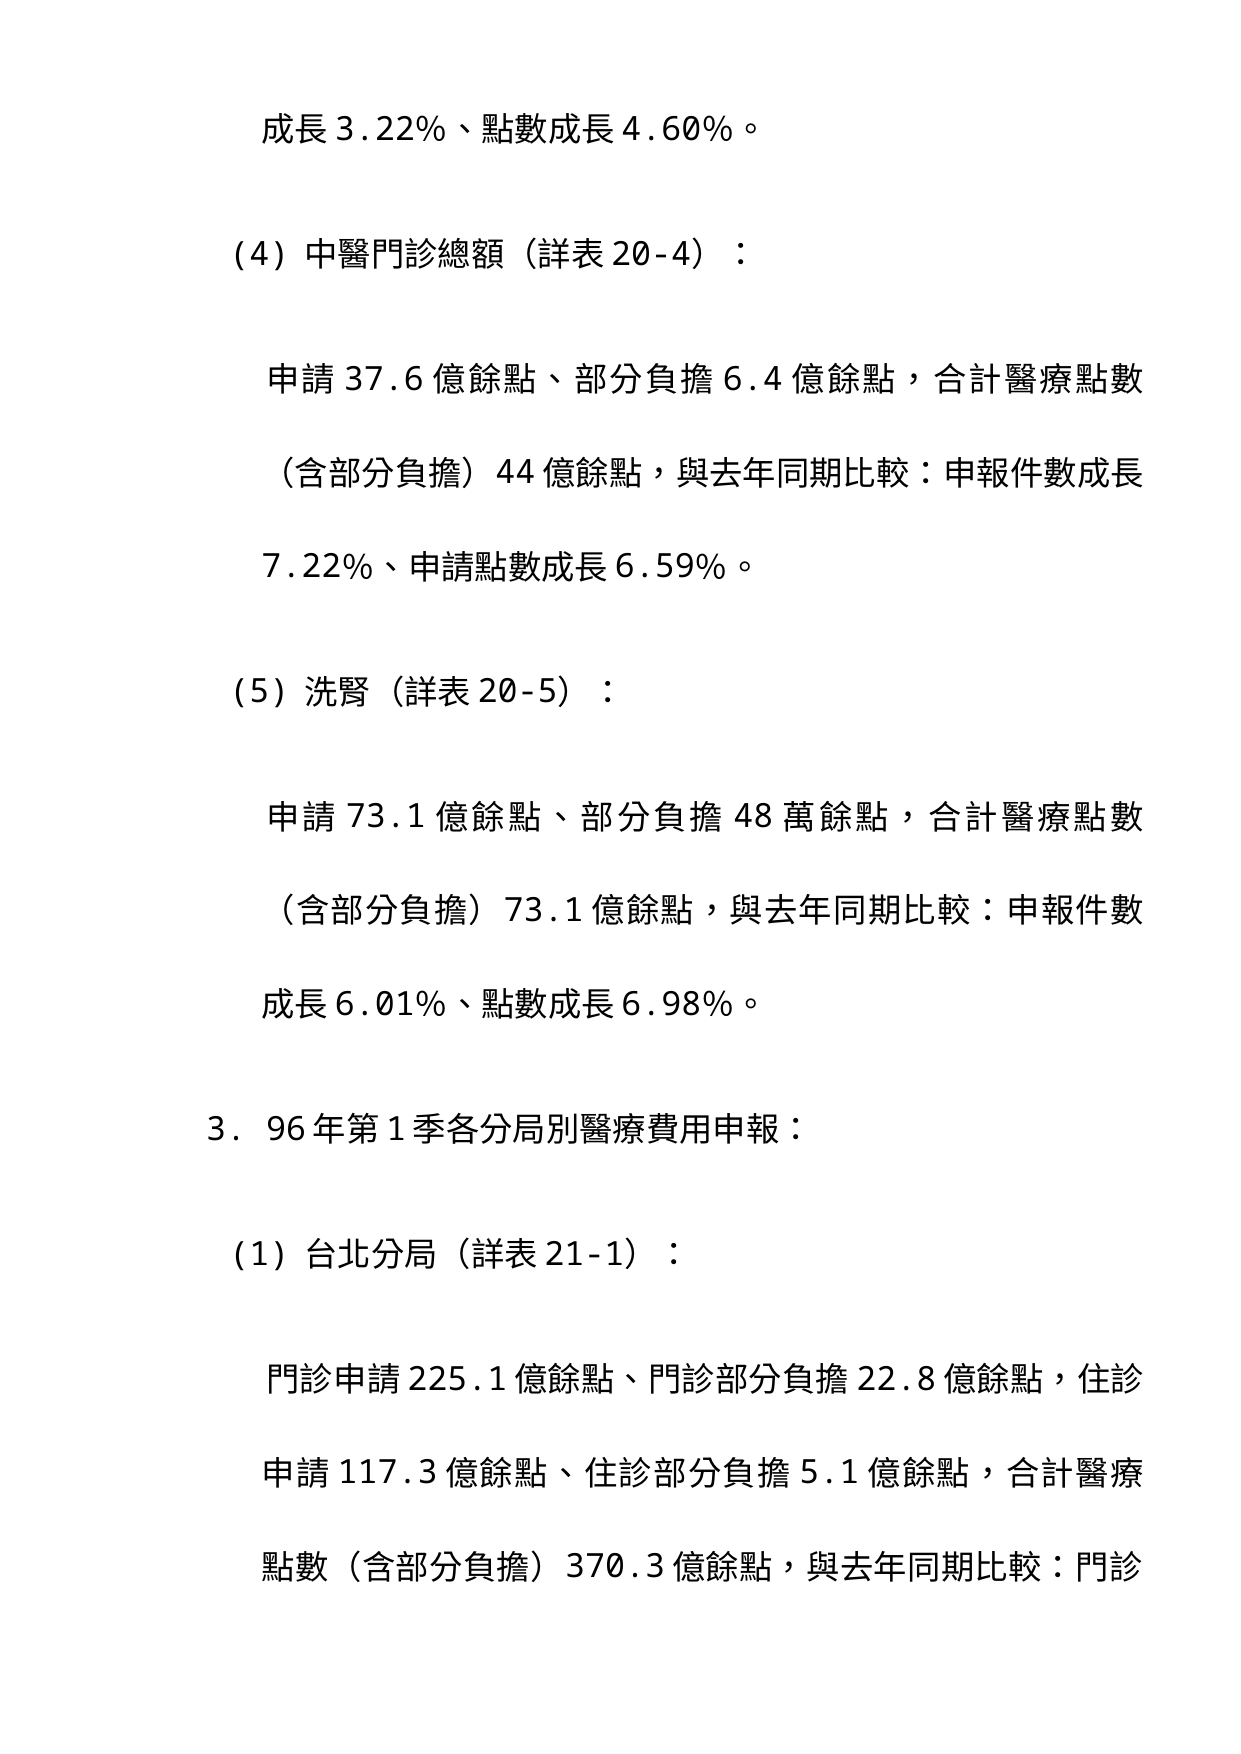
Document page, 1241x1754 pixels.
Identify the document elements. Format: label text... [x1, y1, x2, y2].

text 3. 96年第1季各分局別醫療費用申報： [206, 1085, 1144, 1148]
text 申請73.1億餘點、部分負擔48萬餘點，合計醫療點數（含部分負擔）73.1億餘點，與去年同期比較：申報件數成長6.01％、點數成長6.98％。 [261, 773, 1144, 1023]
list 洗腎（詳表20-5）： [229, 648, 1144, 710]
list 台北分局（詳表21-1）： [229, 1210, 1144, 1273]
list 中醫門診總額（詳表20-4）： [229, 210, 1144, 273]
text 申請37.6億餘點、部分負擔6.4億餘點，合計醫療點數（含部分負擔）44億餘點，與去年同期比較：申報件數成長7.22％、申請點數成長6.59％。 [261, 335, 1144, 585]
text 門診申請225.1億餘點、門診部分負擔22.8億餘點，住診申請117.3億餘點、住診部分負擔5.1億餘點，合計醫療點數（含部分負擔）370.3億餘點，與去年同期比較：門診 [261, 1335, 1144, 1585]
text 成長3.22％、點數成長4.60％。 [261, 85, 1144, 148]
